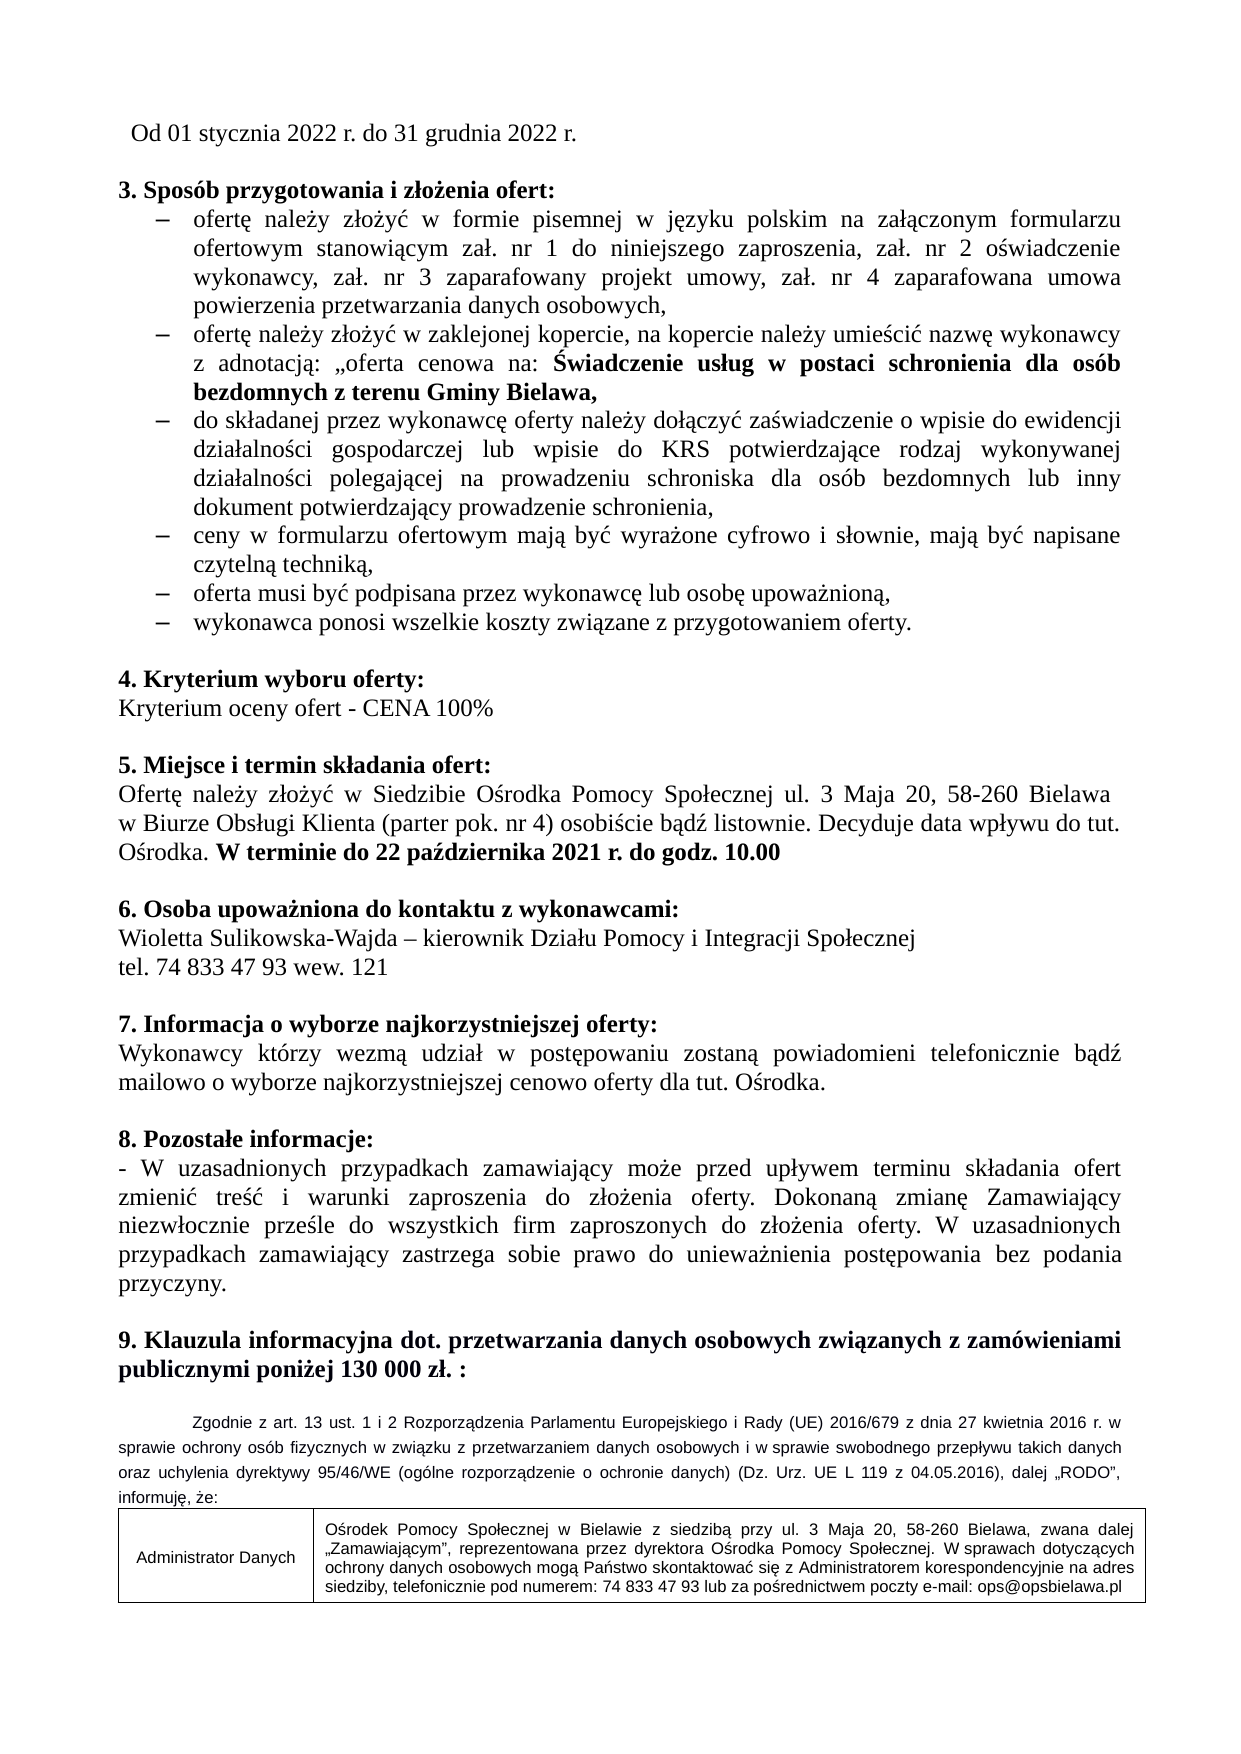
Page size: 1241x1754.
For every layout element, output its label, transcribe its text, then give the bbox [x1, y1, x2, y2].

text 5. Miejsce i termin składania ofert: [118, 751, 1122, 779]
list oferta musi być podpisana przez wykonawcę lub osobę upoważnioną, [156, 578, 1122, 607]
list wykonawca ponosi wszelkie koszty związane z przygotowaniem oferty. [156, 607, 1122, 636]
text Zgodnie z art. 13 ust. 1 i 2 Rozporządzenia Parlamentu Europejskiego i Rady (UE) 2016/679 z dnia 27 kwietnia 2016 r. w sprawie ochrony osób fizycznych w związku z przetwarzaniem danych osobowych i w sprawie swobodnego przepływu takich danych oraz uchylenia dyrektywy 95/46/WE (ogólne rozporządzenie o ochronie danych) (Dz. Urz. UE L 119 z 04.05.2016), dalej „RODO”, informuję, że: [118, 1408, 1122, 1508]
text 7. Informacja o wyborze najkorzystniejszej oferty: [118, 1009, 1122, 1038]
text - W uzasadnionych przypadkach zamawiający może przed upływem terminu składania ofert zmienić treść i warunki zaproszenia do złożenia oferty. Dokonaną zmianę Zamawiający niezwłocznie prześle do wszystkich firm zaproszonych do złożenia oferty. W uzasadnionych przypadkach zamawiający zastrzega sobie prawo do unieważnienia postępowania bez podania przyczyny. [118, 1153, 1122, 1297]
list ceny w formularzu ofertowym mają być wyrażone cyfrowo i słownie, mają być napisane czytelną techniką, [156, 521, 1122, 578]
text tel. 74 833 47 93 wew. 121 [118, 952, 1122, 981]
text Ofertę należy złożyć w Siedzibie Ośrodka Pomocy Społecznej ul. 3 Maja 20, 58-260 Bielawa w Biurze Obsługi Klienta (parter pok. nr 4) osobiście bądź listownie. Decyduje data wpływu do tut. Ośrodka. W terminie do 22 października 2021 r. do godz. 10.00 [118, 779, 1122, 866]
text Kryterium oceny ofert - CENA 100% [118, 693, 1122, 722]
list do składanej przez wykonawcę oferty należy dołączyć zaświadczenie o wpisie do ewidencji działalności gospodarczej lub wpisie do KRS potwierdzające rodzaj wykonywanej działalności polegającej na prowadzeniu schroniska dla osób bezdomnych lub inny dokument potwierdzający prowadzenie schronienia, [156, 406, 1122, 521]
text Wioletta Sulikowska-Wajda – kierownik Działu Pomocy i Integracji Społecznej [118, 923, 1122, 952]
text Od 01 stycznia 2022 r. do 31 grudnia 2022 r. [118, 118, 1122, 147]
table_header Administrator Danych [119, 1509, 313, 1602]
text 9. Klauzula informacyjna dot. przetwarzania danych osobowych związanych z zamówieniami publicznymi poniżej 130 000 zł. : [118, 1326, 1122, 1383]
text Wykonawcy którzy wezmą udział w postępowaniu zostaną powiadomieni telefonicznie bądź mailowo o wyborze najkorzystniejszej cenowo oferty dla tut. Ośrodka. [118, 1038, 1122, 1096]
text 6. Osoba upoważniona do kontaktu z wykonawcami: [118, 894, 1122, 923]
text 8. Pozostałe informacje: [118, 1124, 1122, 1153]
text 3. Sposób przygotowania i złożenia ofert: [118, 176, 1122, 204]
list ofertę należy złożyć w zaklejonej kopercie, na kopercie należy umieścić nazwę wykonawcy z adnotacją: „oferta cenowa na: Świadczenie usług w postaci schronienia dla osób bezdomnych z terenu Gminy Bielawa, [156, 319, 1122, 406]
text 4. Kryterium wyboru oferty: [118, 664, 1122, 693]
list ofertę należy złożyć w formie pisemnej w języku polskim na załączonym formularzu ofertowym stanowiącym zał. nr 1 do niniejszego zaproszenia, zał. nr 2 oświadczenie wykonawcy, zał. nr 3 zaparafowany projekt umowy, zał. nr 4 zaparafowana umowa powierzenia przetwarzania danych osobowych, [156, 204, 1122, 319]
table_header Ośrodek Pomocy Społecznej w Bielawie z siedzibą przy ul. 3 Maja 20, 58-260 Bielawa, zwana dalej „Zamawiającym”, reprezentowana przez dyrektora Ośrodka Pomocy Społecznej. W sprawach dotyczących ochrony danych osobowych mogą Państwo skontaktować się z Administratorem korespondencyjnie na adres siedziby, telefonicznie pod numerem: 74 833 47 93 lub za pośrednictwem poczty e-mail: ops@opsbielawa.pl [314, 1509, 1145, 1602]
